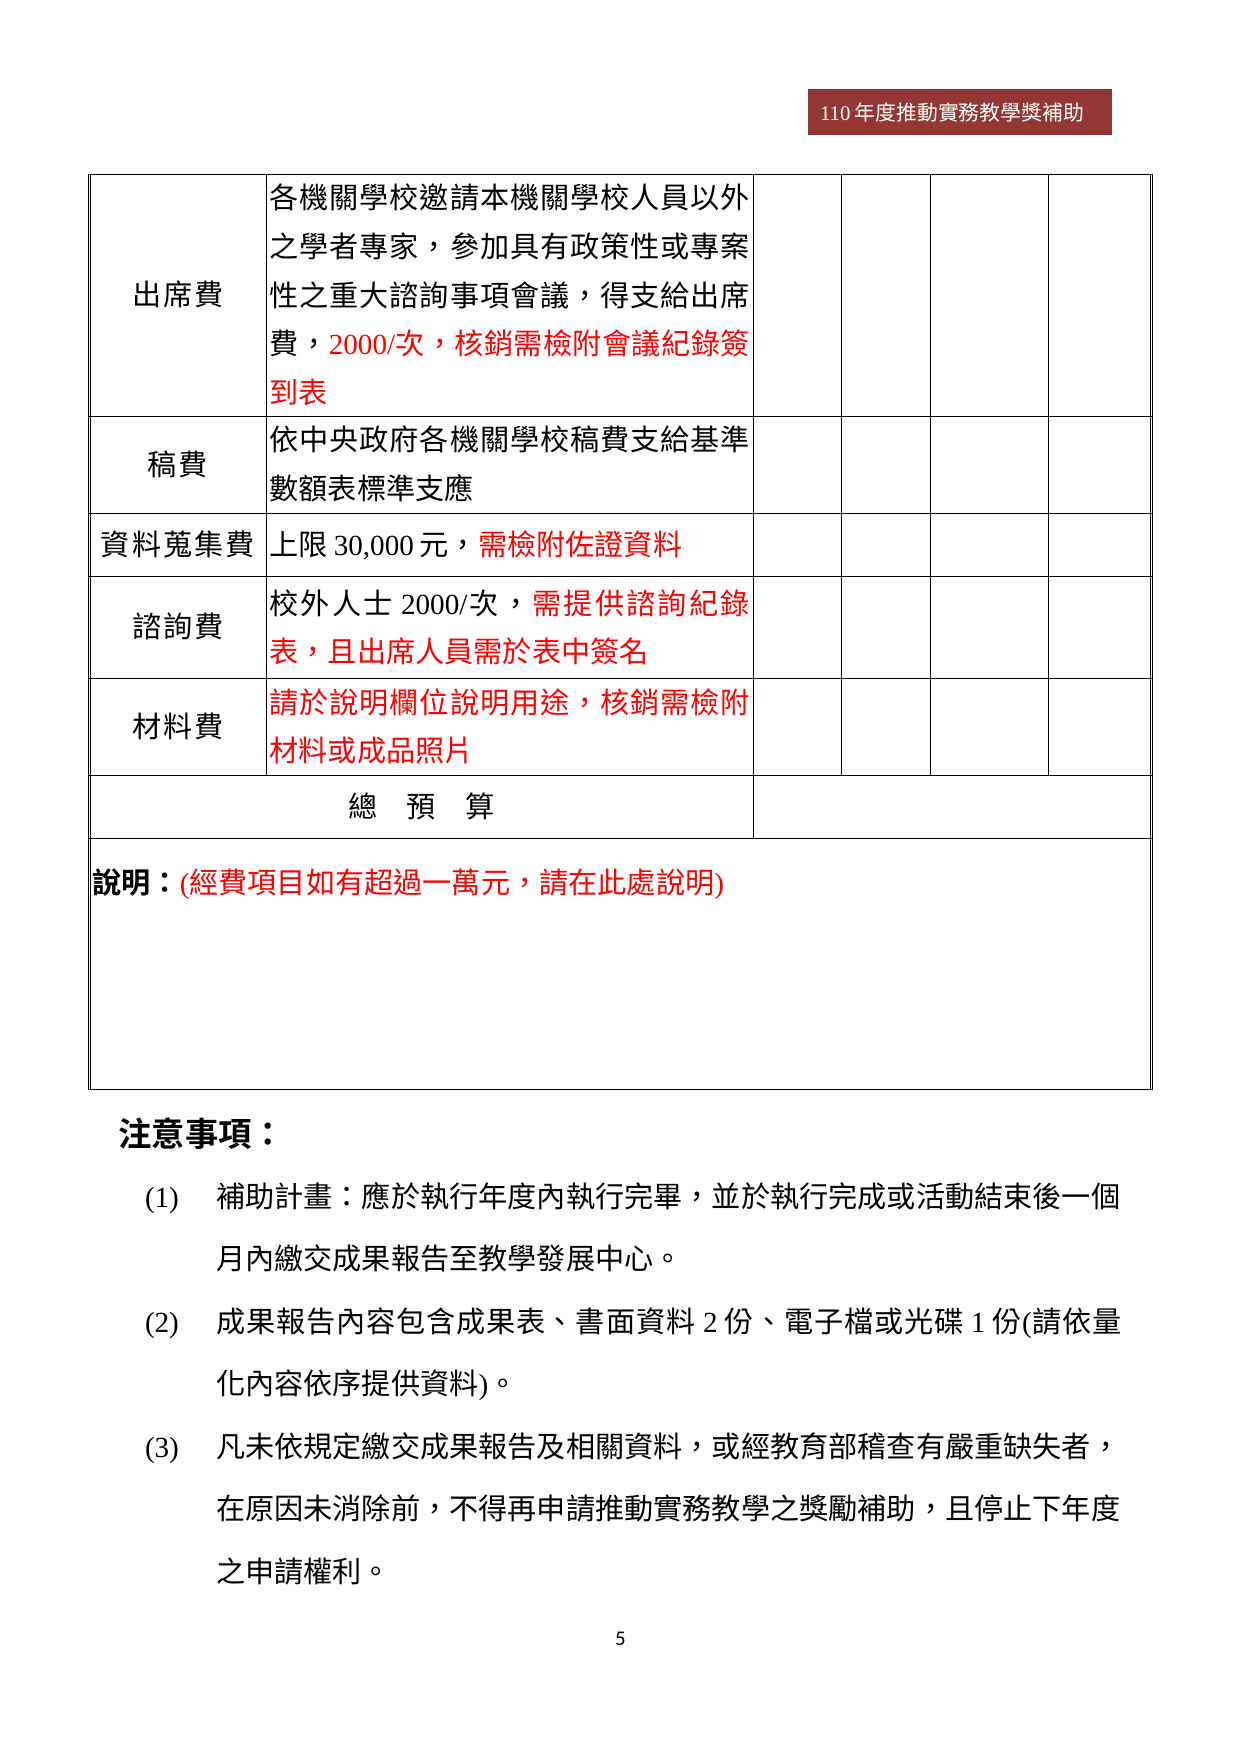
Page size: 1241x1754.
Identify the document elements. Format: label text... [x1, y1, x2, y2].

table_cell [931, 417, 1048, 513]
table_cell [754, 417, 841, 513]
table_cell [931, 514, 1048, 576]
table_cell [754, 514, 841, 576]
table_cell [842, 577, 930, 678]
table_cell 出席費 [91, 175, 266, 416]
table_cell [931, 577, 1048, 678]
table_cell 說明：(經費項目如有超過一萬元，請在此處說明) [91, 839, 1150, 1089]
table_cell [842, 514, 930, 576]
table_cell 材料費 [91, 679, 266, 774]
list 凡未依規定繳交成果報告及相關資料，或經教育部稽查有嚴重缺失者，在原因未消除前，不得再申請推動實務教學之獎勵補助，且停止下年度之申請權利。 [145, 1403, 1122, 1590]
table_cell 上限30,000元，需檢附佐證資料 [267, 514, 753, 576]
table_cell [1049, 417, 1150, 513]
list 補助計畫：應於執行年度內執行完畢，並於執行完成或活動結束後一個月內繳交成果報告至教學發展中心。 [145, 1153, 1122, 1278]
table_cell 諮詢費 [91, 577, 266, 678]
table_cell [842, 417, 930, 513]
table_cell 依中央政府各機關學校稿費支給基準數額表標準支應 [267, 417, 753, 513]
list 成果報告內容包含成果表、書面資料2份、電子檔或光碟1份(請依量化內容依序提供資料)。 [145, 1278, 1122, 1403]
table_cell [931, 175, 1048, 416]
table_cell 校外人士2000/次，需提供諮詢紀錄表，且出席人員需於表中簽名 [267, 577, 753, 678]
table_cell [754, 679, 841, 774]
table_cell [754, 577, 841, 678]
table_cell 稿費 [91, 417, 266, 513]
table_cell [842, 679, 930, 774]
table_cell [1049, 577, 1150, 678]
table_cell [931, 679, 1048, 774]
table_cell [754, 776, 1150, 838]
table_cell 資料蒐集費 [91, 514, 266, 576]
text 注意事項： [118, 1090, 1122, 1153]
table_cell [1049, 679, 1150, 774]
table_cell 總 預 算 [91, 776, 753, 838]
table_cell 請於說明欄位說明用途，核銷需檢附材料或成品照片 [267, 679, 753, 774]
table_cell [1049, 514, 1150, 576]
table_cell [842, 175, 930, 416]
table_cell 各機關學校邀請本機關學校人員以外之學者專家，參加具有政策性或專案性之重大諮詢事項會議，得支給出席費，2000/次，核銷需檢附會議紀錄簽到表 [267, 175, 753, 416]
table_cell [1049, 175, 1150, 416]
table_cell [754, 175, 841, 416]
